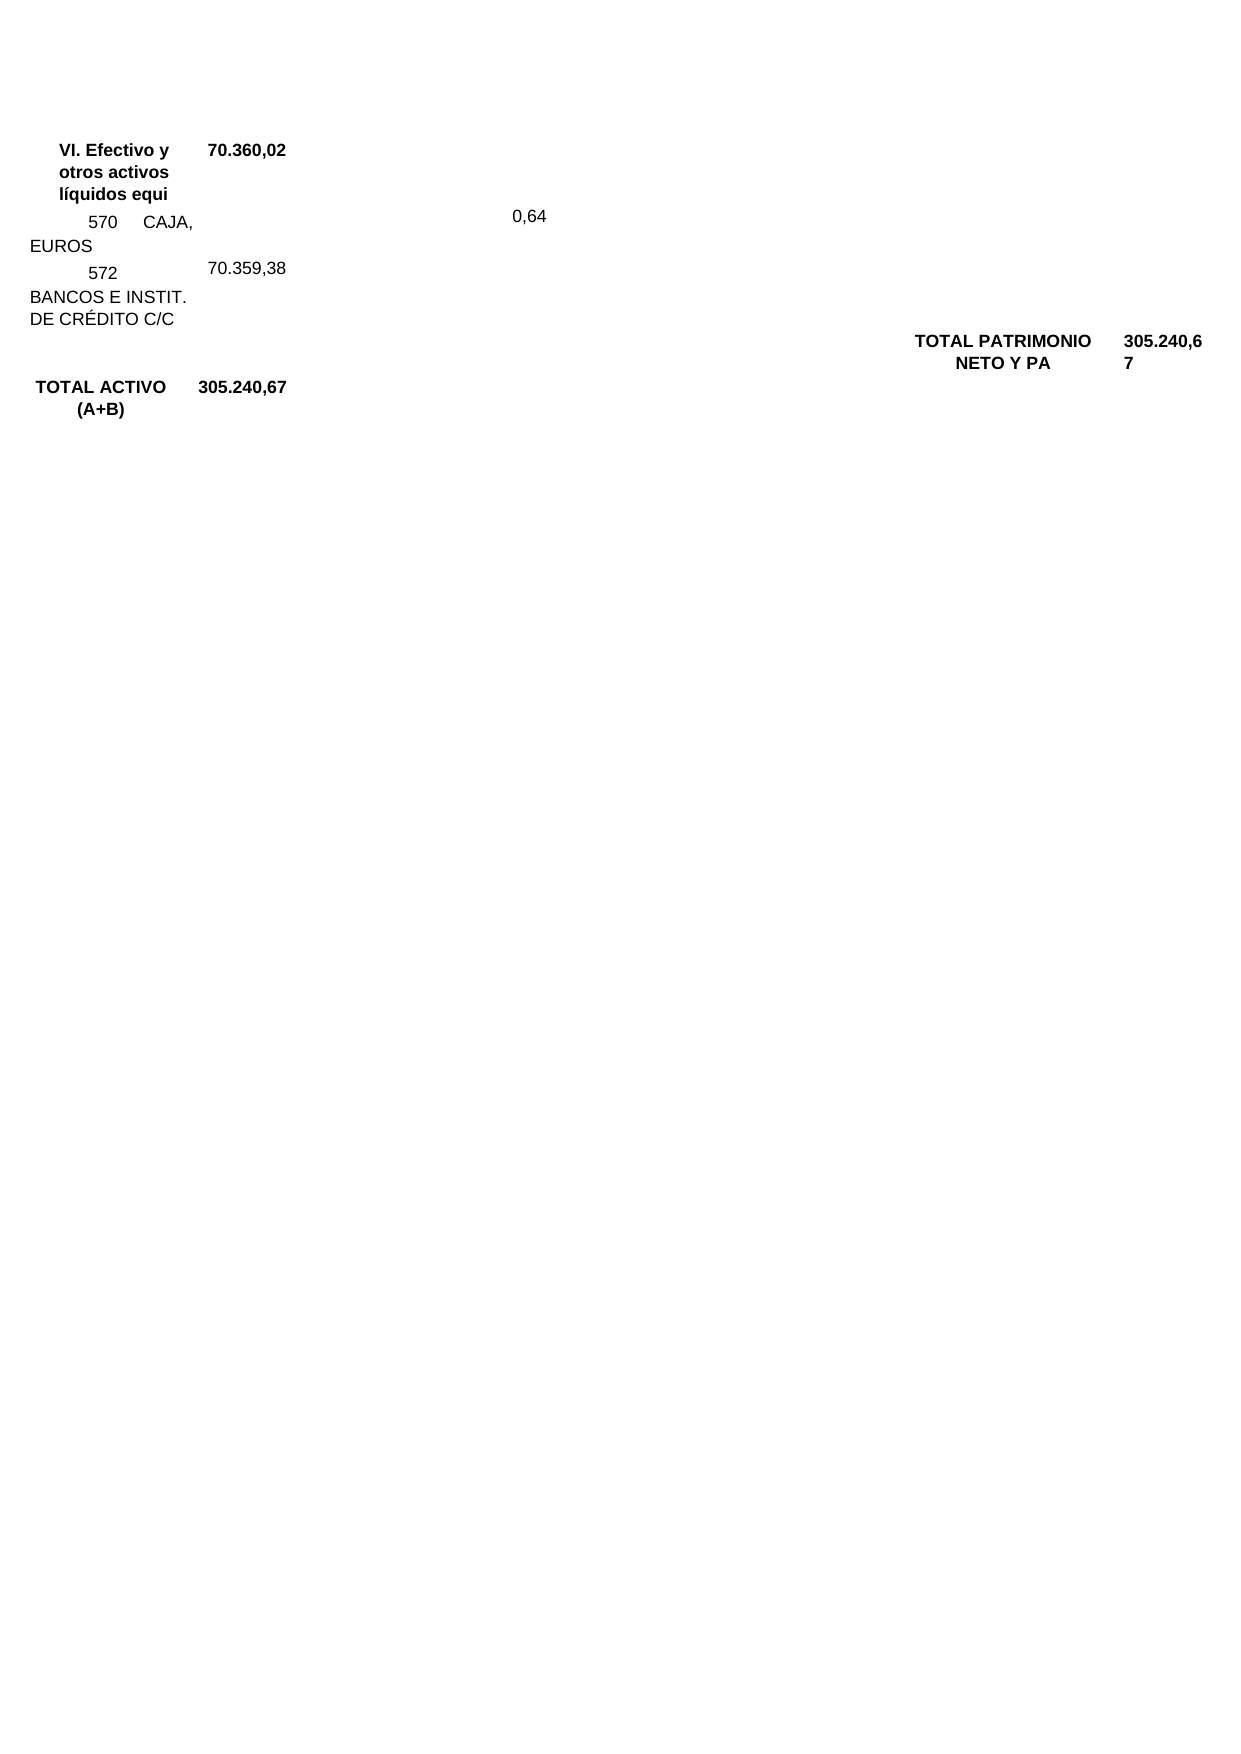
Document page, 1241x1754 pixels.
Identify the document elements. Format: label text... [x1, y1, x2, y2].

table_cell 70.359,38 [198, 258, 877, 331]
table_cell 570 CAJA, EUROS [30, 206, 198, 257]
table_cell TOTAL PATRIMONIO NETO Y PA [877, 331, 1109, 377]
table_cell [1110, 377, 1211, 424]
table_cell [1110, 258, 1211, 331]
table_cell [877, 140, 1109, 206]
table_cell 305.240,67 [1110, 331, 1211, 377]
table_cell 305.240,67 [198, 377, 877, 424]
table_cell [1110, 140, 1211, 206]
table_cell [1110, 206, 1211, 257]
table_cell [877, 258, 1109, 331]
table_cell [877, 377, 1109, 424]
table_cell 70.360,02 [198, 140, 877, 206]
table_cell 572 BANCOS E INSTIT. DE CRÉDITO C/C [30, 258, 198, 331]
table_cell [198, 331, 877, 377]
table_cell VI. Efectivo y otros activos líquidos equi [30, 140, 198, 206]
table_cell 0,64 [198, 206, 877, 257]
table_cell [30, 331, 198, 377]
table_cell TOTAL ACTIVO (A+B) [30, 377, 198, 424]
table_cell [877, 206, 1109, 257]
